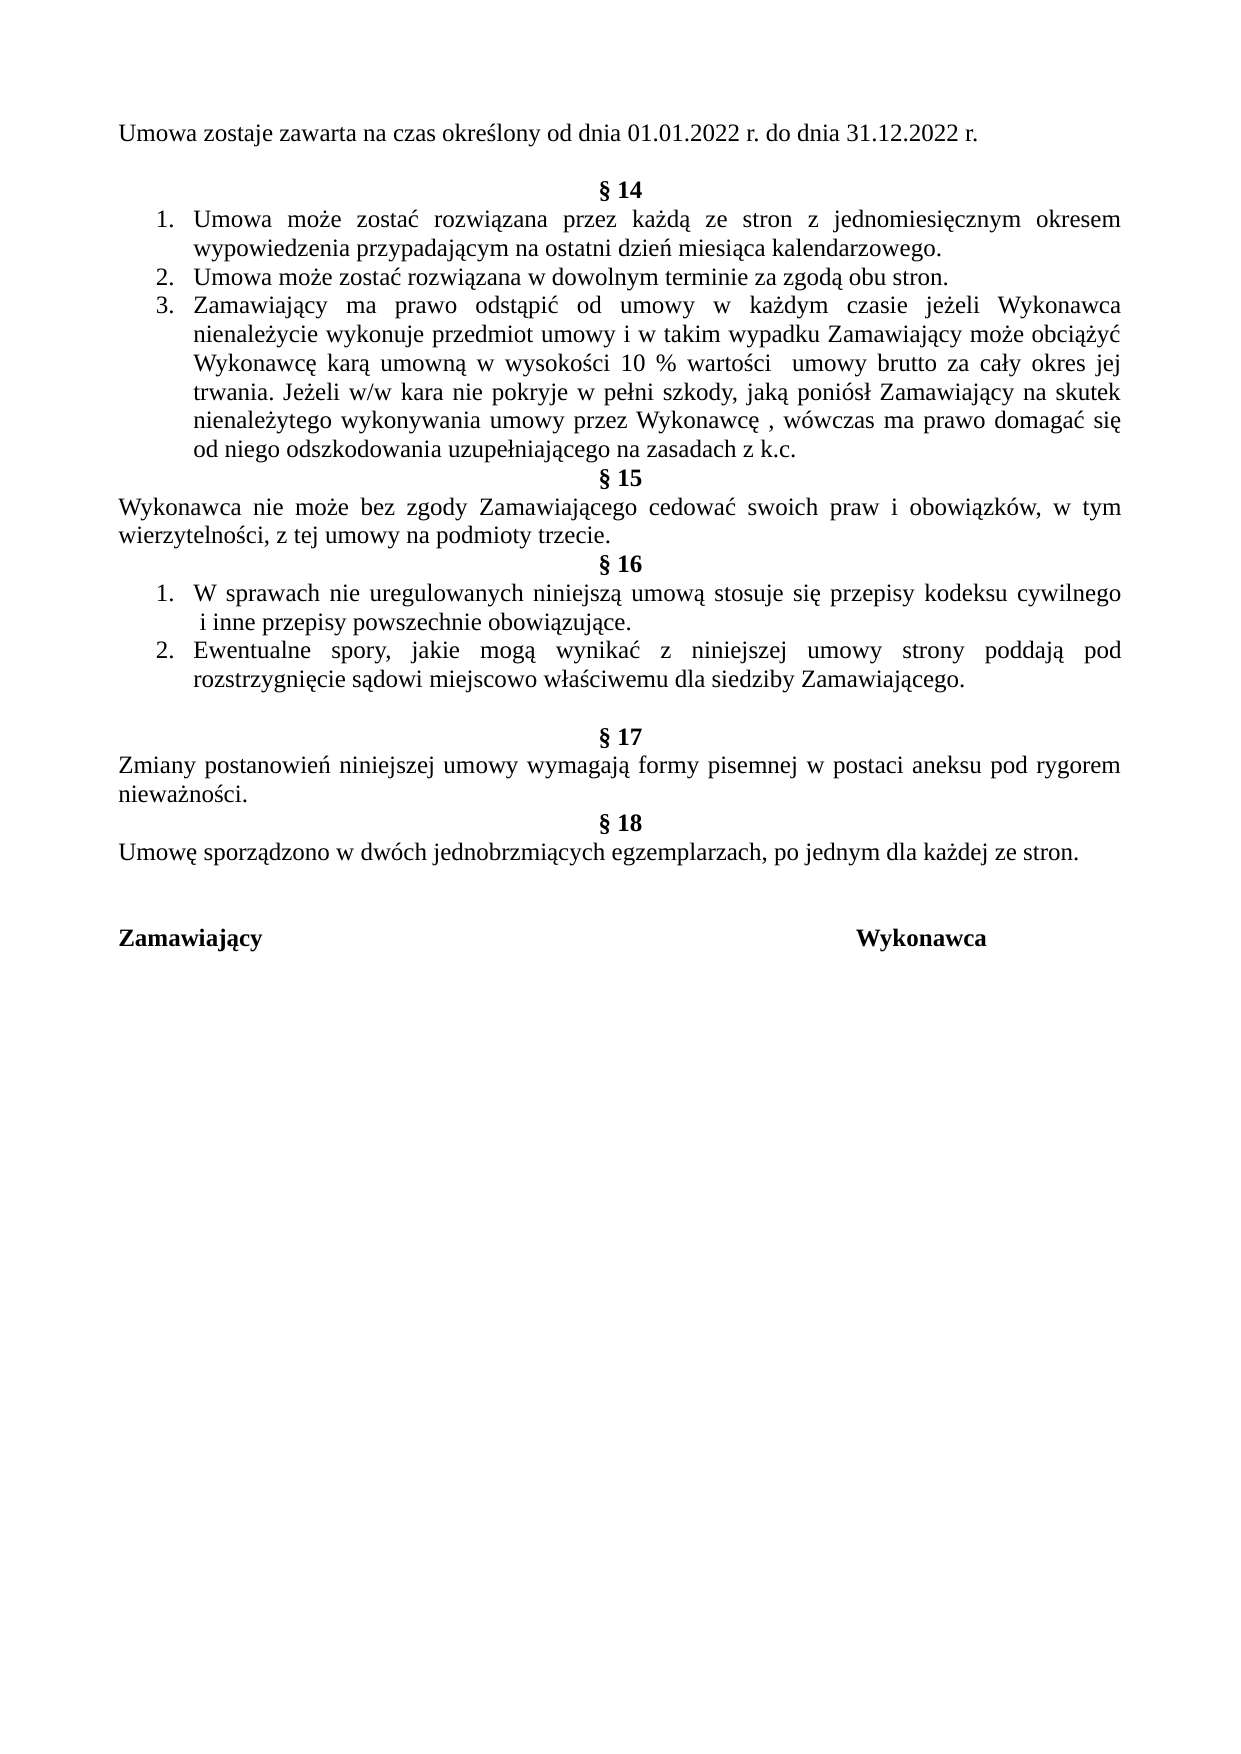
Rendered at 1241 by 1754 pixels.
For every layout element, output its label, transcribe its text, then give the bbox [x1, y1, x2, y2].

text § 17 [118, 722, 1122, 751]
text § 14 [118, 176, 1122, 204]
list W sprawach nie uregulowanych niniejszą umową stosuje się przepisy kodeksu cywilnego i inne przepisy powszechnie obowiązujące. [156, 578, 1122, 636]
text Umowa zostaje zawarta na czas określony od dnia 01.01.2022 r. do dnia 31.12.2022 r. [118, 118, 1122, 147]
text Umowę sporządzono w dwóch jednobrzmiących egzemplarzach, po jednym dla każdej ze stron. [118, 837, 1122, 866]
text § 15 [118, 463, 1122, 492]
list Zamawiający ma prawo odstąpić od umowy w każdym czasie jeżeli Wykonawca nienależycie wykonuje przedmiot umowy i w takim wypadku Zamawiający może obciążyć Wykonawcę karą umowną w wysokości 10 % wartości umowy brutto za cały okres jej trwania. Jeżeli w/w kara nie pokryje w pełni szkody, jaką poniósł Zamawiający na skutek nienależytego wykonywania umowy przez Wykonawcę , wówczas ma prawo domagać się od niego odszkodowania uzupełniającego na zasadach z k.c. [156, 291, 1122, 463]
list Umowa może zostać rozwiązana w dowolnym terminie za zgodą obu stron. [156, 262, 1122, 291]
list Umowa może zostać rozwiązana przez każdą ze stron z jednomiesięcznym okresem wypowiedzenia przypadającym na ostatni dzień miesiąca kalendarzowego. [156, 204, 1122, 262]
list Ewentualne spory, jakie mogą wynikać z niniejszej umowy strony poddają pod rozstrzygnięcie sądowi miejscowo właściwemu dla siedziby Zamawiającego. [156, 636, 1122, 693]
text § 18 [118, 808, 1122, 837]
text Zamawiający Wykonawca [118, 923, 1122, 952]
text § 16 [118, 549, 1122, 578]
text Zmiany postanowień niniejszej umowy wymagają formy pisemnej w postaci aneksu pod rygorem nieważności. [118, 751, 1122, 808]
text Wykonawca nie może bez zgody Zamawiającego cedować swoich praw i obowiązków, w tym wierzytelności, z tej umowy na podmioty trzecie. [118, 492, 1122, 549]
